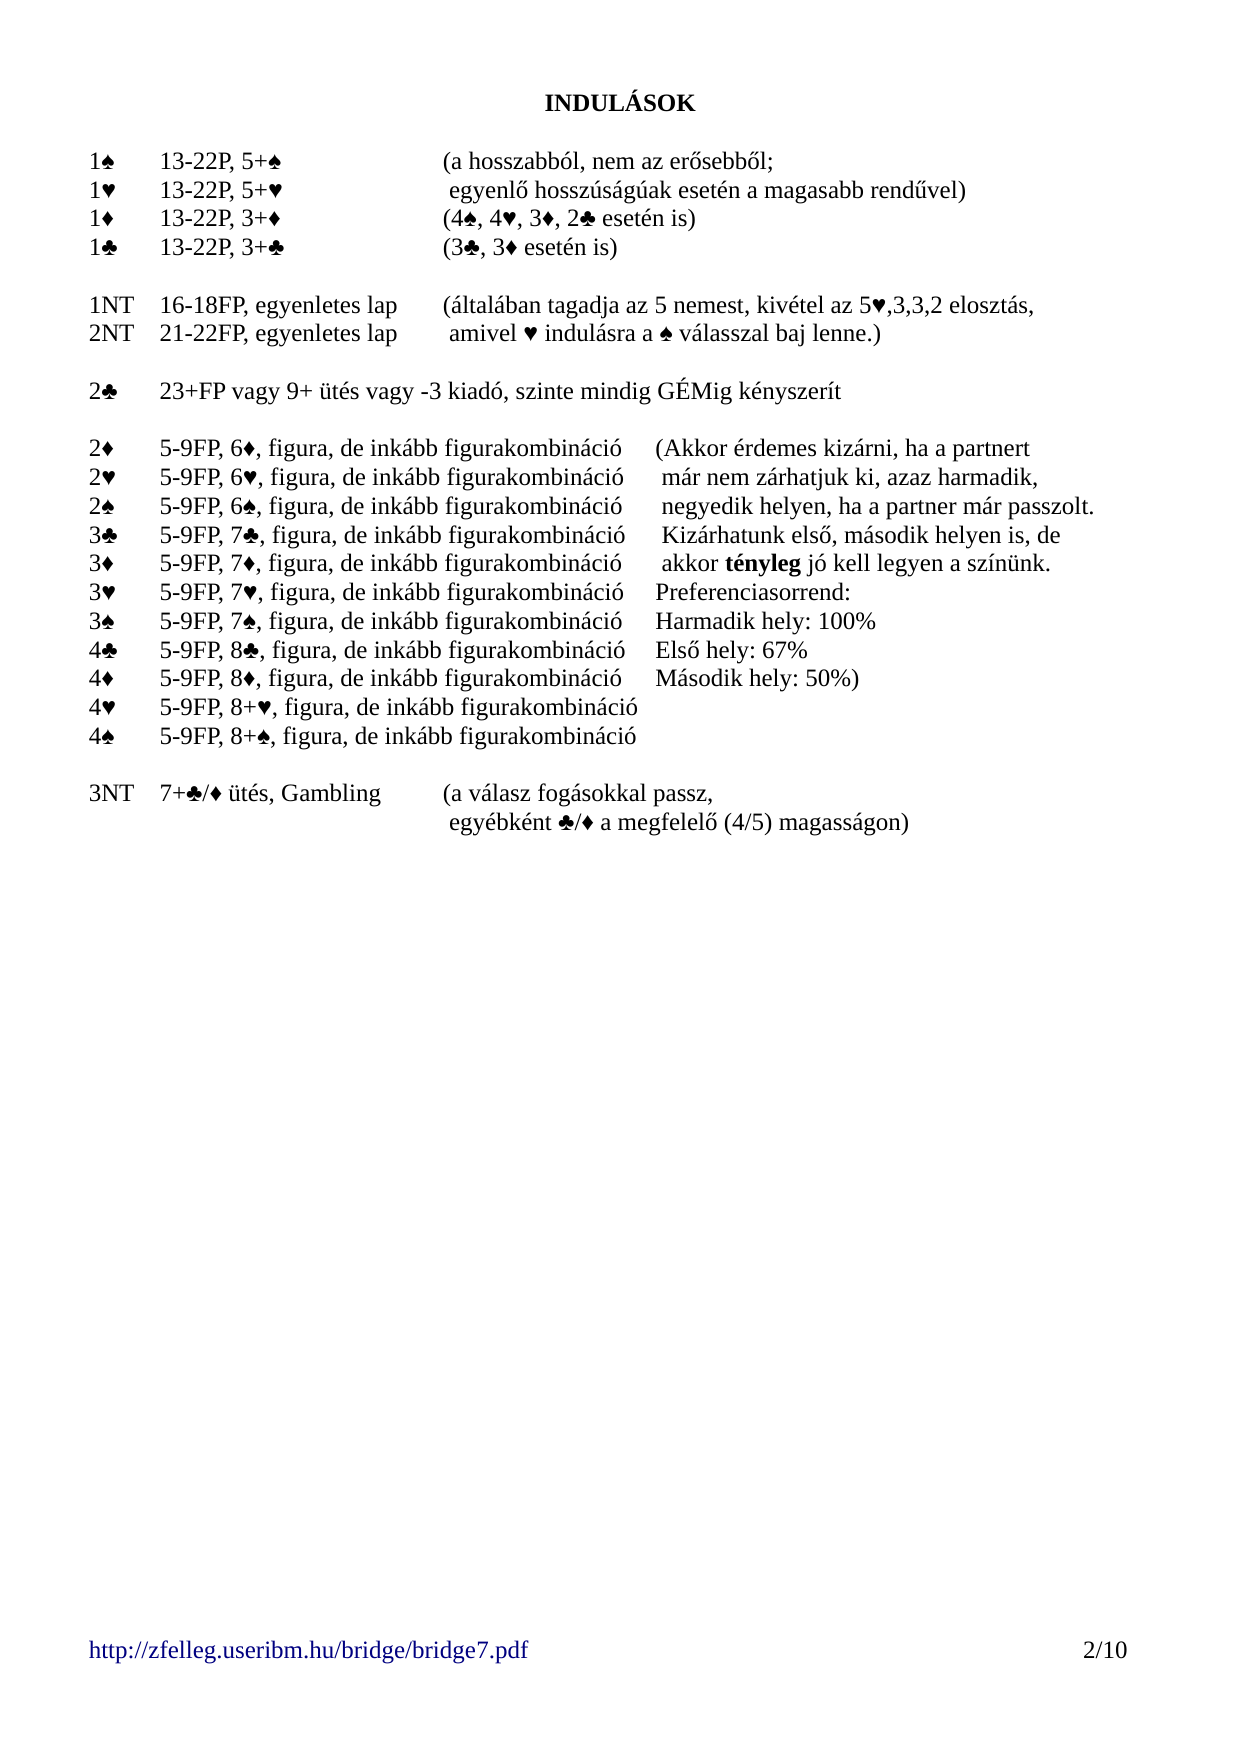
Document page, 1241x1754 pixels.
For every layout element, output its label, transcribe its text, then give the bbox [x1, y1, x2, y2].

text 4♥ 5-9FP, 8+♥, figura, de inkább figurakombináció [88, 692, 1152, 721]
text 1♦ 13-22P, 3+♦ (4♠, 4♥, 3♦, 2♣ esetén is) [88, 203, 1152, 232]
text 4♣ 5-9FP, 8♣, figura, de inkább figurakombináció Első hely: 67% [88, 635, 1152, 663]
text 2NT 21-22FP, egyenletes lap amivel ♥ indulásra a ♠ válasszal baj lenne.) [88, 318, 1152, 347]
text 4♦ 5-9FP, 8♦, figura, de inkább figurakombináció Második hely: 50%) [88, 663, 1152, 692]
text 1♠ 13-22P, 5+♠ (a hosszabból, nem az erősebből; [88, 146, 1152, 175]
text 3♠ 5-9FP, 7♠, figura, de inkább figurakombináció Harmadik hely: 100% [88, 606, 1152, 635]
text 2♣ 23+FP vagy 9+ ütés vagy -3 kiadó, szinte mindig GÉMig kényszerít [88, 376, 1152, 405]
text 1♣ 13-22P, 3+♣ (3♣, 3♦ esetén is) [88, 232, 1152, 261]
text 1♥ 13-22P, 5+♥ egyenlő hosszúságúak esetén a magasabb rendűvel) [88, 175, 1152, 203]
text 4♠ 5-9FP, 8+♠, figura, de inkább figurakombináció [88, 721, 1152, 750]
text 3♣ 5-9FP, 7♣, figura, de inkább figurakombináció Kizárhatunk első, második helyen is, de [88, 520, 1152, 548]
text egyébként ♣/♦ a megfelelő (4/5) magasságon) [88, 807, 1152, 836]
text INDULÁSOK [88, 88, 1152, 117]
text 2♦ 5-9FP, 6♦, figura, de inkább figurakombináció (Akkor érdemes kizárni, ha a partnert [88, 433, 1152, 462]
text 1NT 16-18FP, egyenletes lap (általában tagadja az 5 nemest, kivétel az 5♥,3,3,2 elosztás, [88, 290, 1152, 318]
text 2♠ 5-9FP, 6♠, figura, de inkább figurakombináció negyedik helyen, ha a partner már passzolt. [88, 491, 1152, 520]
text 2♥ 5-9FP, 6♥, figura, de inkább figurakombináció már nem zárhatjuk ki, azaz harmadik, [88, 462, 1152, 491]
text 3NT 7+♣/♦ ütés, Gambling (a válasz fogásokkal passz, [88, 778, 1152, 807]
text 3♥ 5-9FP, 7♥, figura, de inkább figurakombináció Preferenciasorrend: [88, 577, 1152, 606]
text 3♦ 5-9FP, 7♦, figura, de inkább figurakombináció akkor tényleg jó kell legyen a színünk. [88, 548, 1152, 577]
